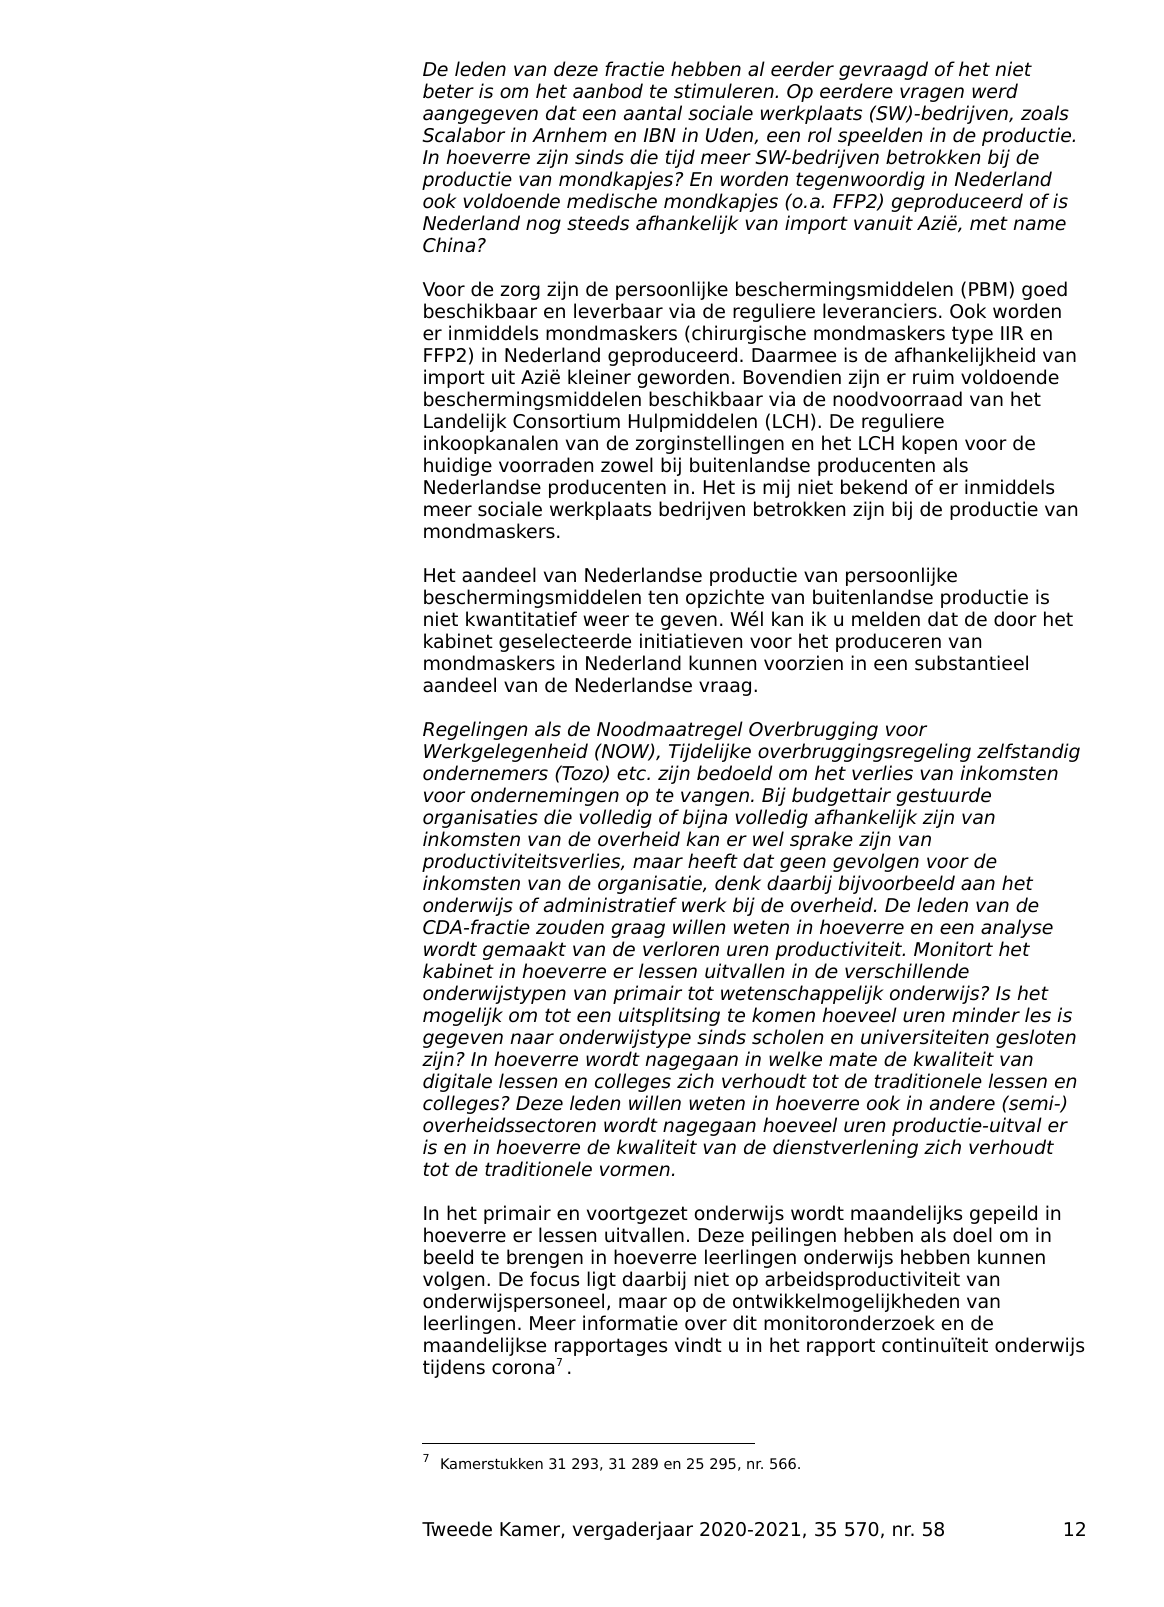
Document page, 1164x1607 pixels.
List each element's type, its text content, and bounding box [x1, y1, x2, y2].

text Regelingen als de Noodmaatregel Overbrugging voor Werkgelegenheid (NOW), Tijdelijke overbruggingsregeling zelfstandig ondernemers (Tozo) etc. zijn bedoeld om het verlies van inkomsten voor ondernemingen op te vangen. Bij budgettair gestuurde organisaties die volledig of bijna volledig afhankelijk zijn van inkomsten van de overheid kan er wel sprake zijn van productiviteitsverlies, maar heeft dat geen gevolgen voor de inkomsten van de organisatie, denk daarbij bijvoorbeeld aan het onderwijs of administratief werk bij de overheid. De leden van de CDA-fractie zouden graag willen weten in hoeverre en een analyse wordt gemaakt van de verloren uren productiviteit. Monitort het kabinet in hoeverre er lessen uitvallen in de verschillende onderwijstypen van primair tot wetenschappelijk onderwijs? Is het mogelijk om tot een uitsplitsing te komen hoeveel uren minder les is gegeven naar onderwijstype sinds scholen en universiteiten gesloten zijn? In hoeverre wordt nagegaan in welke mate de kwaliteit van digitale lessen en colleges zich verhoudt tot de traditionele lessen en colleges? Deze leden willen weten in hoeverre ook in andere (semi-) overheidssectoren wordt nagegaan hoeveel uren productie-uitval er is en in hoeverre de kwaliteit van de dienstverlening zich verhoudt tot de traditionele vormen. [422, 719, 1087, 1181]
text De leden van deze fractie hebben al eerder gevraagd of het niet beter is om het aanbod te stimuleren. Op eerdere vragen werd aangegeven dat een aantal sociale werkplaats (SW)-bedrijven, zoals Scalabor in Arnhem en IBN in Uden, een rol speelden in de productie. In hoeverre zijn sinds die tijd meer SW-bedrijven betrokken bij de productie van mondkapjes? En worden tegenwoordig in Nederland ook voldoende medische mondkapjes (o.a. FFP2) geproduceerd of is Nederland nog steeds afhankelijk van import vanuit Azië, met name China? [422, 59, 1087, 257]
text In het primair en voortgezet onderwijs wordt maandelijks gepeild in hoeverre er lessen uitvallen. Deze peilingen hebben als doel om in beeld te brengen in hoeverre leerlingen onderwijs hebben kunnen volgen. De focus ligt daarbij niet op arbeidsproductiviteit van onderwijspersoneel, maar op de ontwikkelmogelijkheden van leerlingen. Meer informatie over dit monitoronderzoek en de maandelijkse rapportages vindt u in het rapport continuïteit onderwijs tijdens corona. [422, 1203, 1087, 1379]
text Het aandeel van Nederlandse productie van persoonlijke beschermingsmiddelen ten opzichte van buitenlandse productie is niet kwantitatief weer te geven. Wél kan ik u melden dat de door het kabinet geselecteerde initiatieven voor het produceren van mondmaskers in Nederland kunnen voorzien in een substantieel aandeel van de Nederlandse vraag. [422, 565, 1087, 697]
text Kamerstukken 31 293, 31 289 en 25 295, nr. 566. [422, 1452, 1087, 1474]
text Voor de zorg zijn de persoonlijke beschermingsmiddelen (PBM) goed beschikbaar en leverbaar via de reguliere leveranciers. Ook worden er inmiddels mondmaskers (chirurgische mondmaskers type IIR en FFP2) in Nederland geproduceerd. Daarmee is de afhankelijkheid van import uit Azië kleiner geworden. Bovendien zijn er ruim voldoende beschermingsmiddelen beschikbaar via de noodvoorraad van het Landelijk Consortium Hulpmiddelen (LCH). De reguliere inkoopkanalen van de zorginstellingen en het LCH kopen voor de huidige voorraden zowel bij buitenlandse producenten als Nederlandse producenten in. Het is mij niet bekend of er inmiddels meer sociale werkplaats bedrijven betrokken zijn bij de productie van mondmaskers. [422, 279, 1087, 543]
